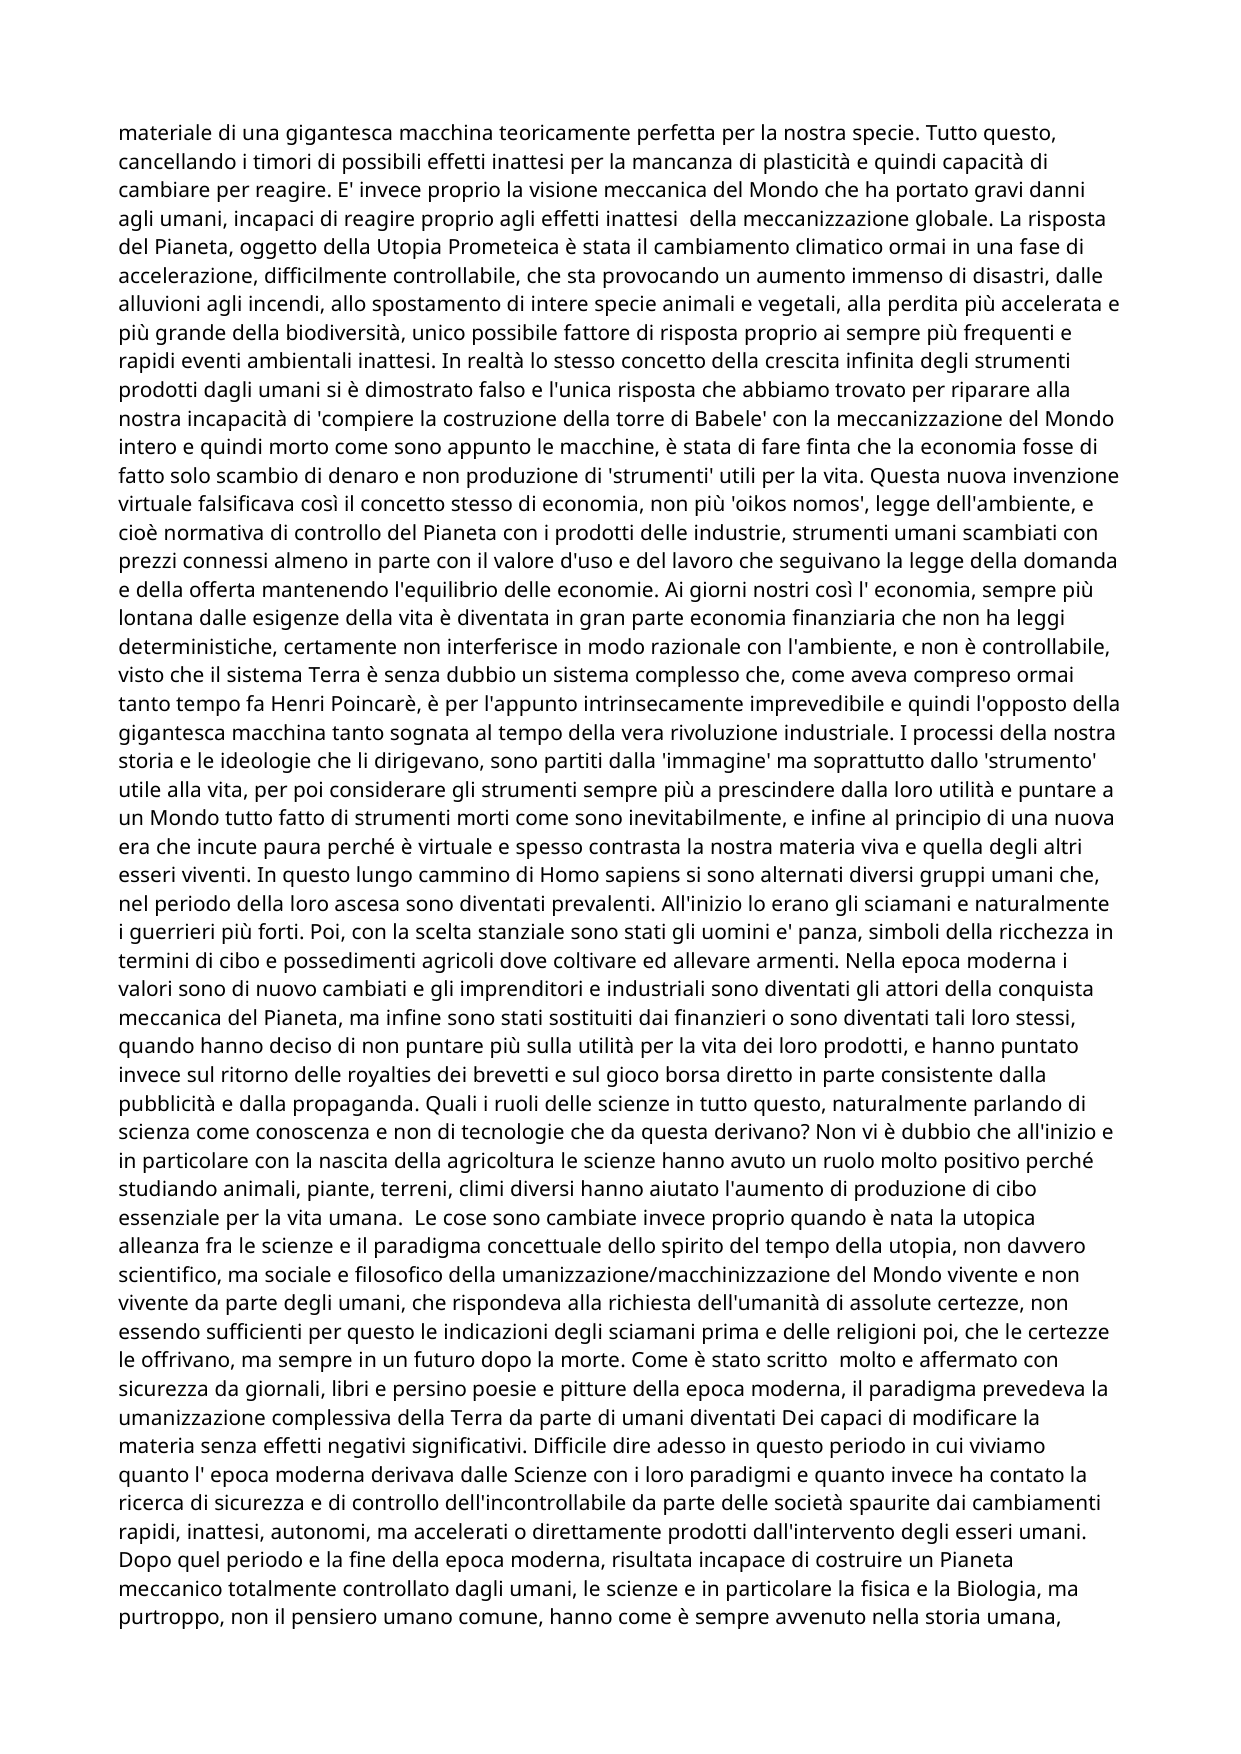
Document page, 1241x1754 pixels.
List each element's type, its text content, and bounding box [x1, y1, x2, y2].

text materiale di una gigantesca macchina teoricamente perfetta per la nostra specie. Tutto questo, cancellando i timori di possibili effetti inattesi per la mancanza di plasticità e quindi capacità di cambiare per reagire. E' invece proprio la visione meccanica del Mondo che ha portato gravi danni agli umani, incapaci di reagire proprio agli effetti inattesi della meccanizzazione globale. La risposta del Pianeta, oggetto della Utopia Prometeica è stata il cambiamento climatico ormai in una fase di accelerazione, difficilmente controllabile, che sta provocando un aumento immenso di disastri, dalle alluvioni agli incendi, allo spostamento di intere specie animali e vegetali, alla perdita più accelerata e più grande della biodiversità, unico possibile fattore di risposta proprio ai sempre più frequenti e rapidi eventi ambientali inattesi. In realtà lo stesso concetto della crescita infinita degli strumenti prodotti dagli umani si è dimostrato falso e l'unica risposta che abbiamo trovato per riparare alla nostra incapacità di 'compiere la costruzione della torre di Babele' con la meccanizzazione del Mondo intero e quindi morto come sono appunto le macchine, è stata di fare finta che la economia fosse di fatto solo scambio di denaro e non produzione di 'strumenti' utili per la vita. Questa nuova invenzione virtuale falsificava così il concetto stesso di economia, non più 'oikos nomos', legge dell'ambiente, e cioè normativa di controllo del Pianeta con i prodotti delle industrie, strumenti umani scambiati con prezzi connessi almeno in parte con il valore d'uso e del lavoro che seguivano la legge della domanda e della offerta mantenendo l'equilibrio delle economie. Ai giorni nostri così l' economia, sempre più lontana dalle esigenze della vita è diventata in gran parte economia finanziaria che non ha leggi deterministiche, certamente non interferisce in modo razionale con l'ambiente, e non è controllabile, visto che il sistema Terra è senza dubbio un sistema complesso che, come aveva compreso ormai tanto tempo fa Henri Poincarè, è per l'appunto intrinsecamente imprevedibile e quindi l'opposto della gigantesca macchina tanto sognata al tempo della vera rivoluzione industriale. I processi della nostra storia e le ideologie che li dirigevano, sono partiti dalla 'immagine' ma soprattutto dallo 'strumento' utile alla vita, per poi considerare gli strumenti sempre più a prescindere dalla loro utilità e puntare a un Mondo tutto fatto di strumenti morti come sono inevitabilmente, e infine al principio di una nuova era che incute paura perché è virtuale e spesso contrasta la nostra materia viva e quella degli altri esseri viventi. In questo lungo cammino di Homo sapiens si sono alternati diversi gruppi umani che, nel periodo della loro ascesa sono diventati prevalenti. All'inizio lo erano gli sciamani e naturalmente i guerrieri più forti. Poi, con la scelta stanziale sono stati gli uomini e' panza, simboli della ricchezza in termini di cibo e possedimenti agricoli dove coltivare ed allevare armenti. Nella epoca moderna i valori sono di nuovo cambiati e gli imprenditori e industriali sono diventati gli attori della conquista meccanica del Pianeta, ma infine sono stati sostituiti dai finanzieri o sono diventati tali loro stessi, quando hanno deciso di non puntare più sulla utilità per la vita dei loro prodotti, e hanno puntato invece sul ritorno delle royalties dei brevetti e sul gioco borsa diretto in parte consistente dalla pubblicità e dalla propaganda. Quali i ruoli delle scienze in tutto questo, naturalmente parlando di scienza come conoscenza e non di tecnologie che da questa derivano? Non vi è dubbio che all'inizio e in particolare con la nascita della agricoltura le scienze hanno avuto un ruolo molto positivo perché studiando animali, piante, terreni, climi diversi hanno aiutato l'aumento di produzione di cibo essenziale per la vita umana. Le cose sono cambiate invece proprio quando è nata la utopica alleanza fra le scienze e il paradigma concettuale dello spirito del tempo della utopia, non davvero scientifico, ma sociale e filosofico della umanizzazione/macchinizzazione del Mondo vivente e non vivente da parte degli umani, che rispondeva alla richiesta dell'umanità di assolute certezze, non essendo sufficienti per questo le indicazioni degli sciamani prima e delle religioni poi, che le certezze le offrivano, ma sempre in un futuro dopo la morte. Come è stato scritto molto e affermato con sicurezza da giornali, libri e persino poesie e pitture della epoca moderna, il paradigma prevedeva la umanizzazione complessiva della Terra da parte di umani diventati Dei capaci di modificare la materia senza effetti negativi significativi. Difficile dire adesso in questo periodo in cui viviamo quanto l' epoca moderna derivava dalle Scienze con i loro paradigmi e quanto invece ha contato la ricerca di sicurezza e di controllo dell'incontrollabile da parte delle società spaurite dai cambiamenti rapidi, inattesi, autonomi, ma accelerati o direttamente prodotti dall'intervento degli esseri umani. Dopo quel periodo e la fine della epoca moderna, risultata incapace di costruire un Pianeta meccanico totalmente controllato dagli umani, le scienze e in particolare la fisica e la Biologia, ma purtroppo, non il pensiero umano comune, hanno come è sempre avvenuto nella storia umana, [118, 118, 1122, 1631]
